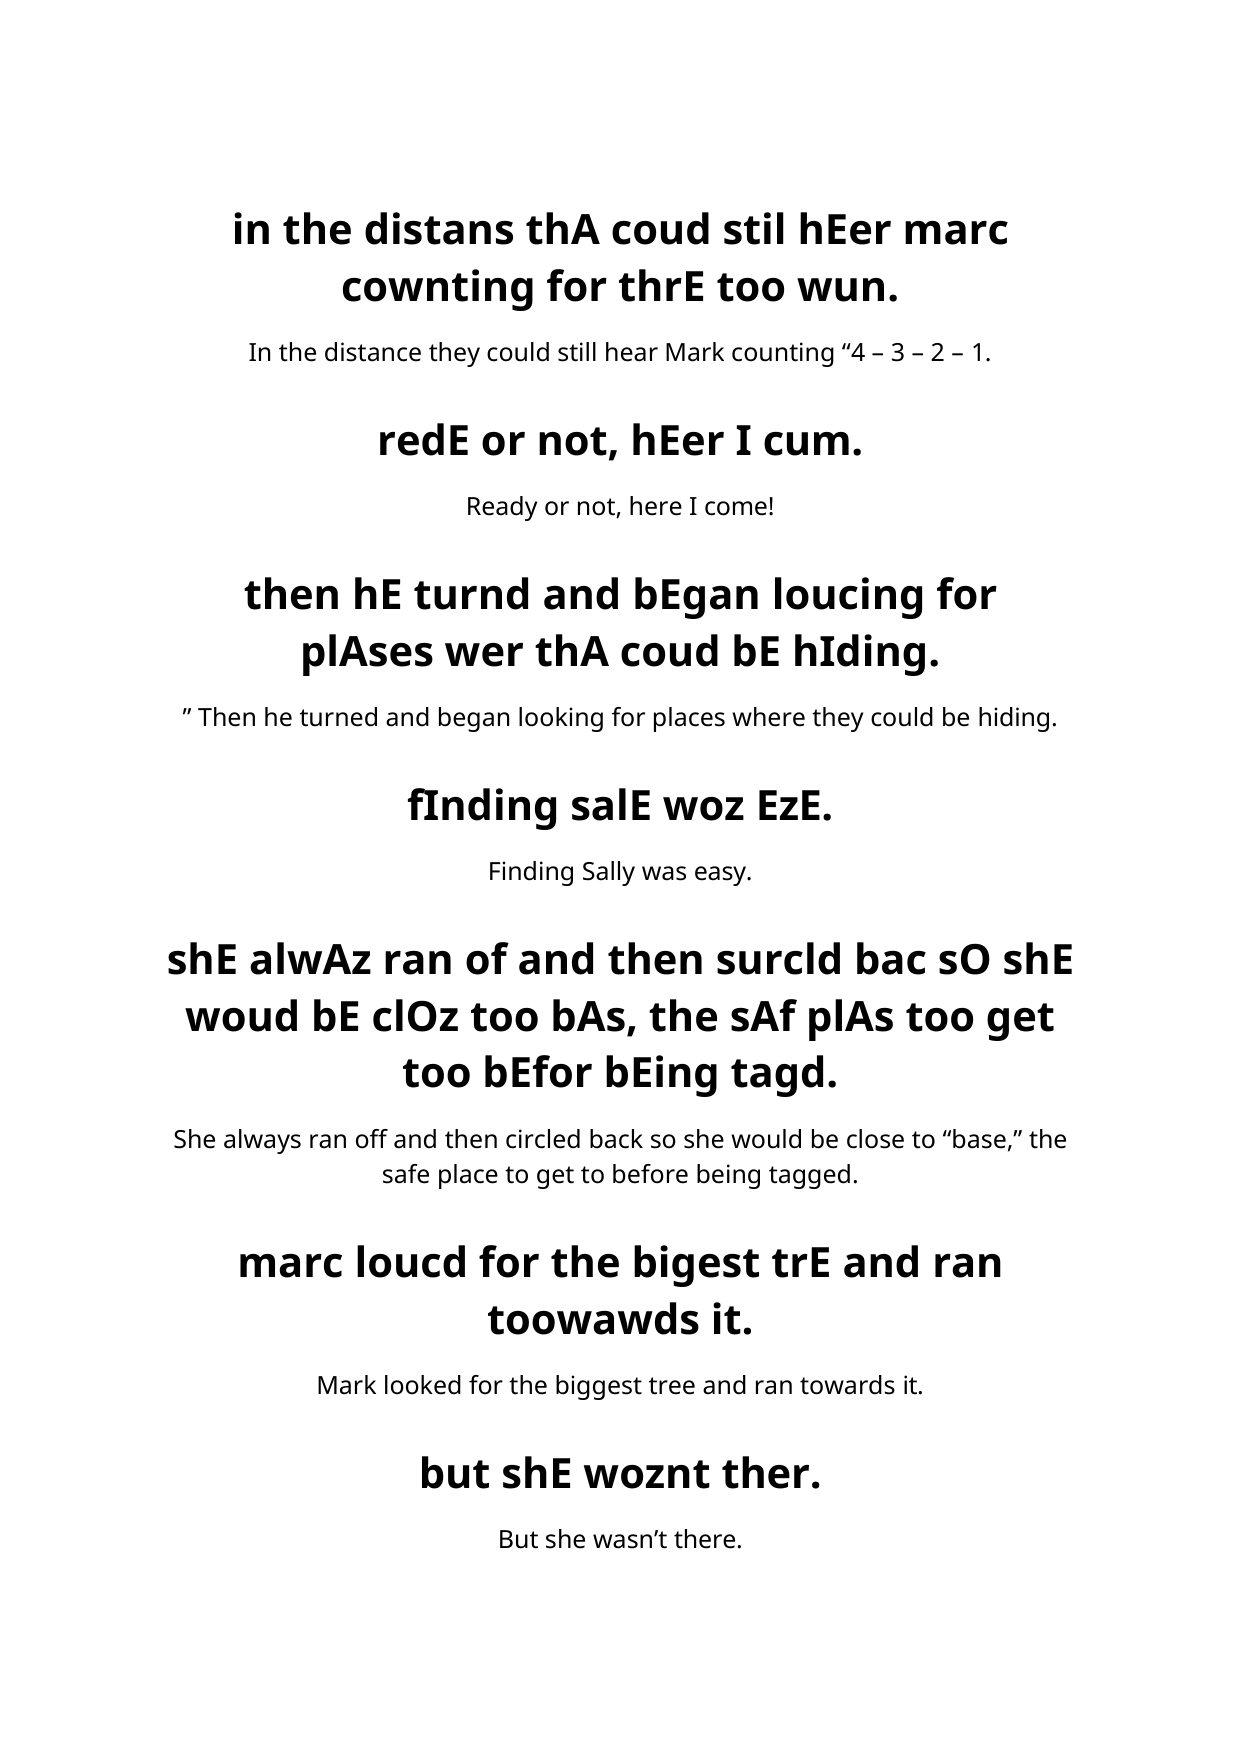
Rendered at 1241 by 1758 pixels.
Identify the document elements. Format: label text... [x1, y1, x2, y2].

subtitle but shE woznt ther. [147, 1444, 1093, 1501]
text Mark looked for the biggest tree and ran towards it. [147, 1367, 1093, 1402]
subtitle in the distans thA coud stil hEer marc cownting for thrE too wun. [228, 199, 1013, 313]
text In the distance they could still hear Mark counting “4 – 3 – 2 – 1. [147, 334, 1093, 368]
text She always ran off and then circled back so she would be close to “base,” the safe place to get to before being tagged. [157, 1122, 1084, 1191]
subtitle marc loucd for the bigest trE and ran toowawds it. [153, 1233, 1087, 1346]
subtitle fInding salE woz EzE. [147, 776, 1093, 832]
subtitle shE alwAz ran of and then surcld bac sO shE woud bE clOz too bAs, the sAf plAs too get too bEfor bEing tagd. [153, 930, 1087, 1100]
text Ready or not, here I come! [147, 488, 1093, 522]
text ” Then he turned and began looking for places where they could be hiding. [147, 699, 1093, 733]
text But she wasn’t there. [147, 1522, 1093, 1556]
text Finding Sally was easy. [147, 853, 1093, 887]
subtitle then hE turnd and bEgan loucing for plAses wer thA coud bE hIding. [178, 564, 1062, 678]
subtitle redE or not, hEer I cum. [147, 411, 1093, 467]
